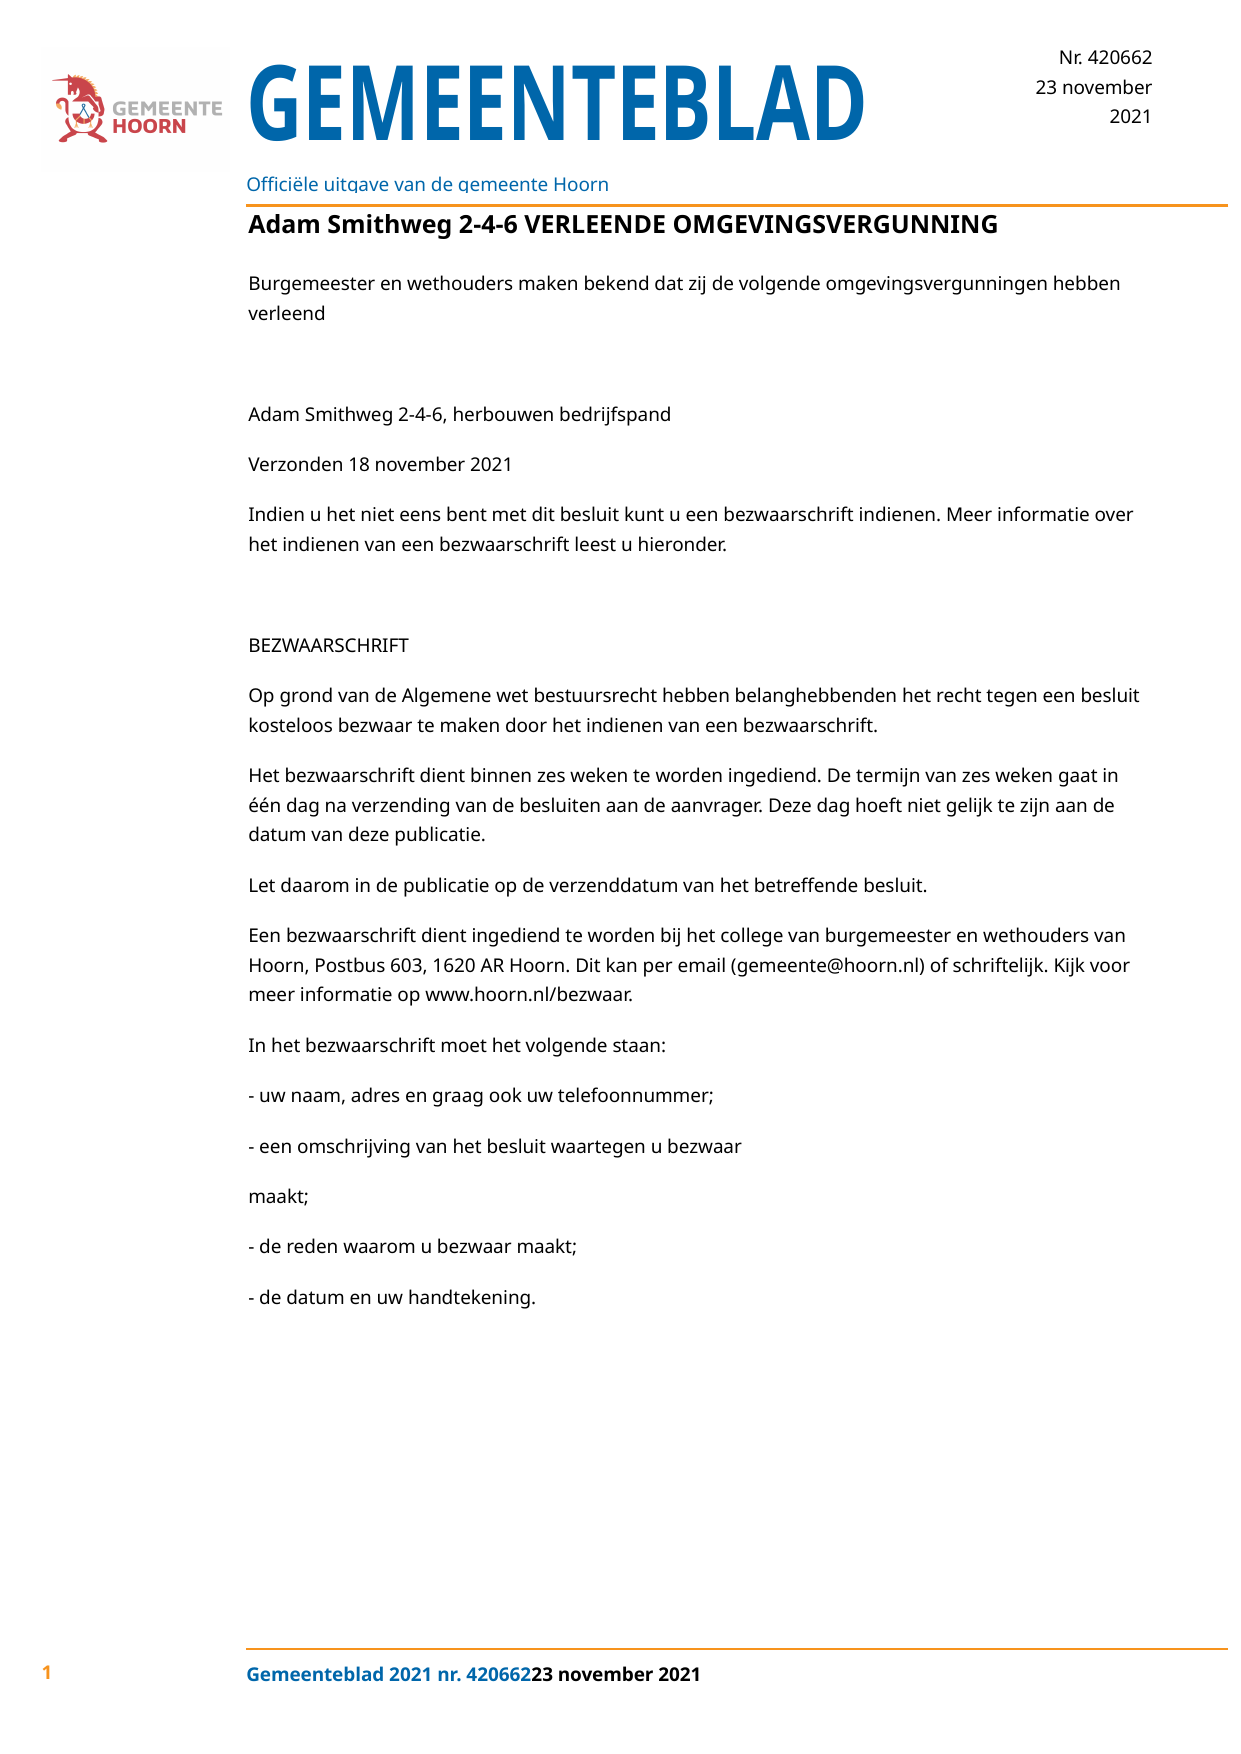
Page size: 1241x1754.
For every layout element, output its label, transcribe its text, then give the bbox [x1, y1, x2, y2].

text Burgemeester en wethouders maken bekend dat zij de volgende omgevingsvergunningen hebben verleend [248, 270, 1152, 326]
text Adam Smithweg 2-4-6, herbouwen bedrijfspand [248, 401, 1152, 426]
text - een omschrijving van het besluit waartegen u bezwaar [248, 1133, 1152, 1158]
text Indien u het niet eens bent met dit besluit kunt u een bezwaarschrift indienen. Meer informatie over het indienen van een bezwaarschrift leest u hieronder. [248, 502, 1152, 557]
text BEZWAARSCHRIFT [248, 632, 1152, 658]
text Op grond van de Algemene wet bestuursrecht hebben belanghebbenden het recht tegen een besluit kosteloos bezwaar te maken door het indienen van een bezwaarschrift. [248, 682, 1152, 738]
text Adam Smithweg 2-4-6 VERLEENDE OMGEVINGSVERGUNNING [248, 207, 1152, 241]
text Let daarom in de publicatie op de verzenddatum van het betreffende besluit. [248, 872, 1152, 898]
text - de datum en uw handtekening. [248, 1284, 1152, 1310]
text - uw naam, adres en graag ook uw telefoonnummer; [248, 1082, 1152, 1108]
picture [41, 47, 231, 172]
text Verzonden 18 november 2021 [248, 451, 1152, 477]
text maakt; [248, 1183, 1152, 1209]
text Een bezwaarschrift dient ingediend te worden bij het college van burgemeester en wethouders van Hoorn, Postbus 603, 1620 AR Hoorn. Dit kan per email (gemeente@hoorn.nl) of schriftelijk. Kijk voor meer informatie op www.hoorn.nl/bezwaar. [248, 922, 1152, 1007]
text In het bezwaarschrift moet het volgende staan: [248, 1032, 1152, 1058]
text - de reden waarom u bezwaar maakt; [248, 1234, 1152, 1259]
text Het bezwaarschrift dient binnen zes weken te worden ingediend. De termijn van zes weken gaat in één dag na verzending van de besluiten aan de aanvrager. Deze dag hoeft niet gelijk te zijn aan de datum van deze publicatie. [248, 762, 1152, 847]
